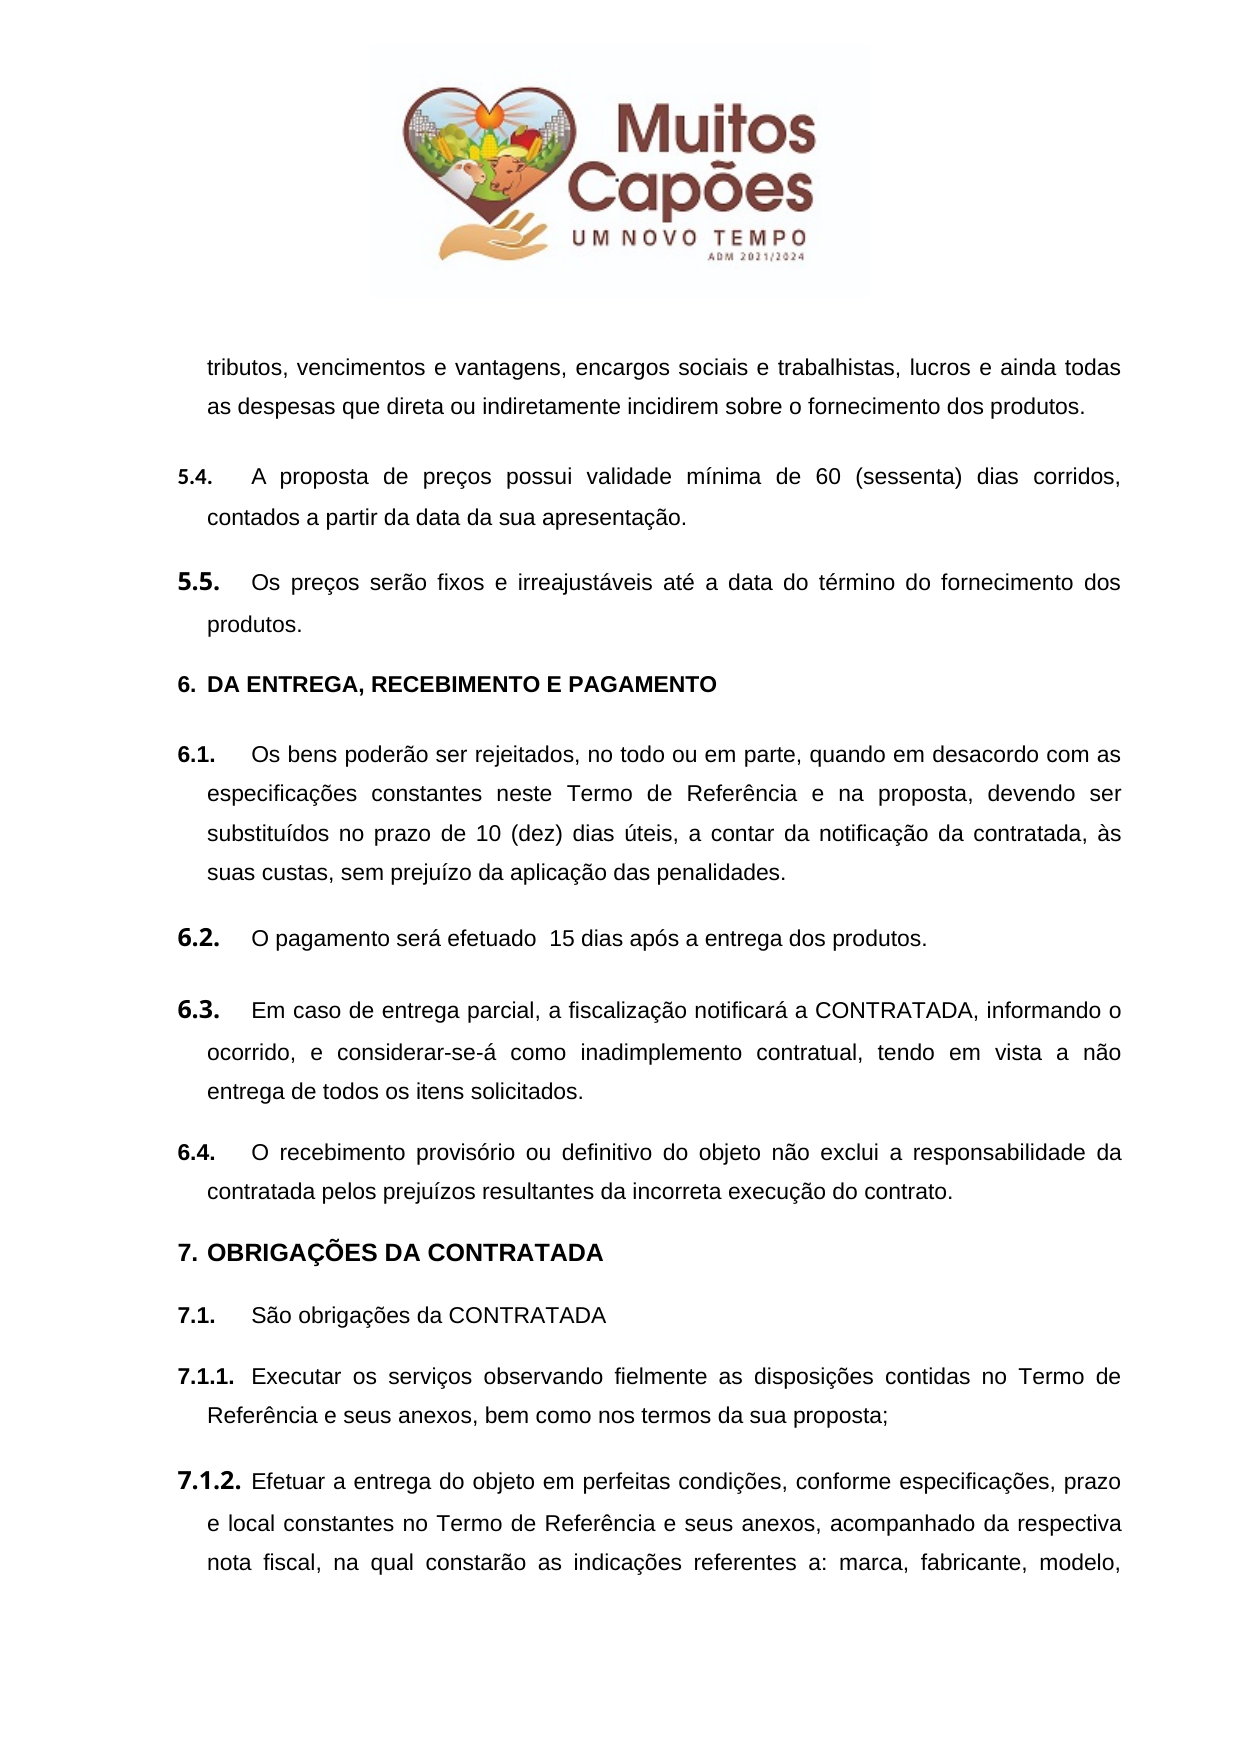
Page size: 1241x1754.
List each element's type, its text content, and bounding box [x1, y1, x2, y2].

list DA ENTREGA, RECEBIMENTO E PAGAMENTO [177, 671, 1122, 698]
list Os preços serão fixos e irreajustáveis até a data do término do fornecimento dos produtos. [177, 564, 1122, 637]
list Executar os serviços observando fielmente as disposições contidas no Termo de Referência e seus anexos, bem como nos termos da sua proposta; [177, 1363, 1122, 1428]
list Em caso de entrega parcial, a fiscalização notificará a CONTRATADA, informando o ocorrido, e considerar-se-á como inadimplemento contratual, tendo em vista a não entrega de todos os itens solicitados. [177, 992, 1122, 1104]
list O recebimento provisório ou definitivo do objeto não exclui a responsabilidade da contratada pelos prejuízos resultantes da incorreta execução do contrato. [177, 1138, 1122, 1204]
list tributos, vencimentos e vantagens, encargos sociais e trabalhistas, lucros e ainda todas as despesas que direta ou indiretamente incidirem sobre o fornecimento dos produtos. [177, 353, 1122, 419]
list São obrigações da CONTRATADA [177, 1302, 1122, 1329]
list A proposta de preços possui validade mínima de 60 (sessenta) dias corridos, contados a partir da data da sua apresentação. [177, 462, 1122, 530]
list OBRIGAÇÕES DA CONTRATADA [177, 1238, 1122, 1267]
list Efetuar a entrega do objeto em perfeitas condições, conforme especificações, prazo e local constantes no Termo de Referência e seus anexos, acompanhado da respectiva nota fiscal, na qual constarão as indicações referentes a: marca, fabricante, modelo, [177, 1462, 1122, 1575]
list O pagamento será efetuado 15 dias após a entrega dos produtos. [177, 920, 1122, 954]
list Os bens poderão ser rejeitados, no todo ou em parte, quando em desacordo com as especificações constantes neste Termo de Referência e na proposta, devendo ser substituídos no prazo de 10 (dez) dias úteis, a contar da notificação da contratada, às suas custas, sem prejuízo da aplicação das penalidades. [177, 741, 1122, 886]
picture [370, 44, 870, 298]
